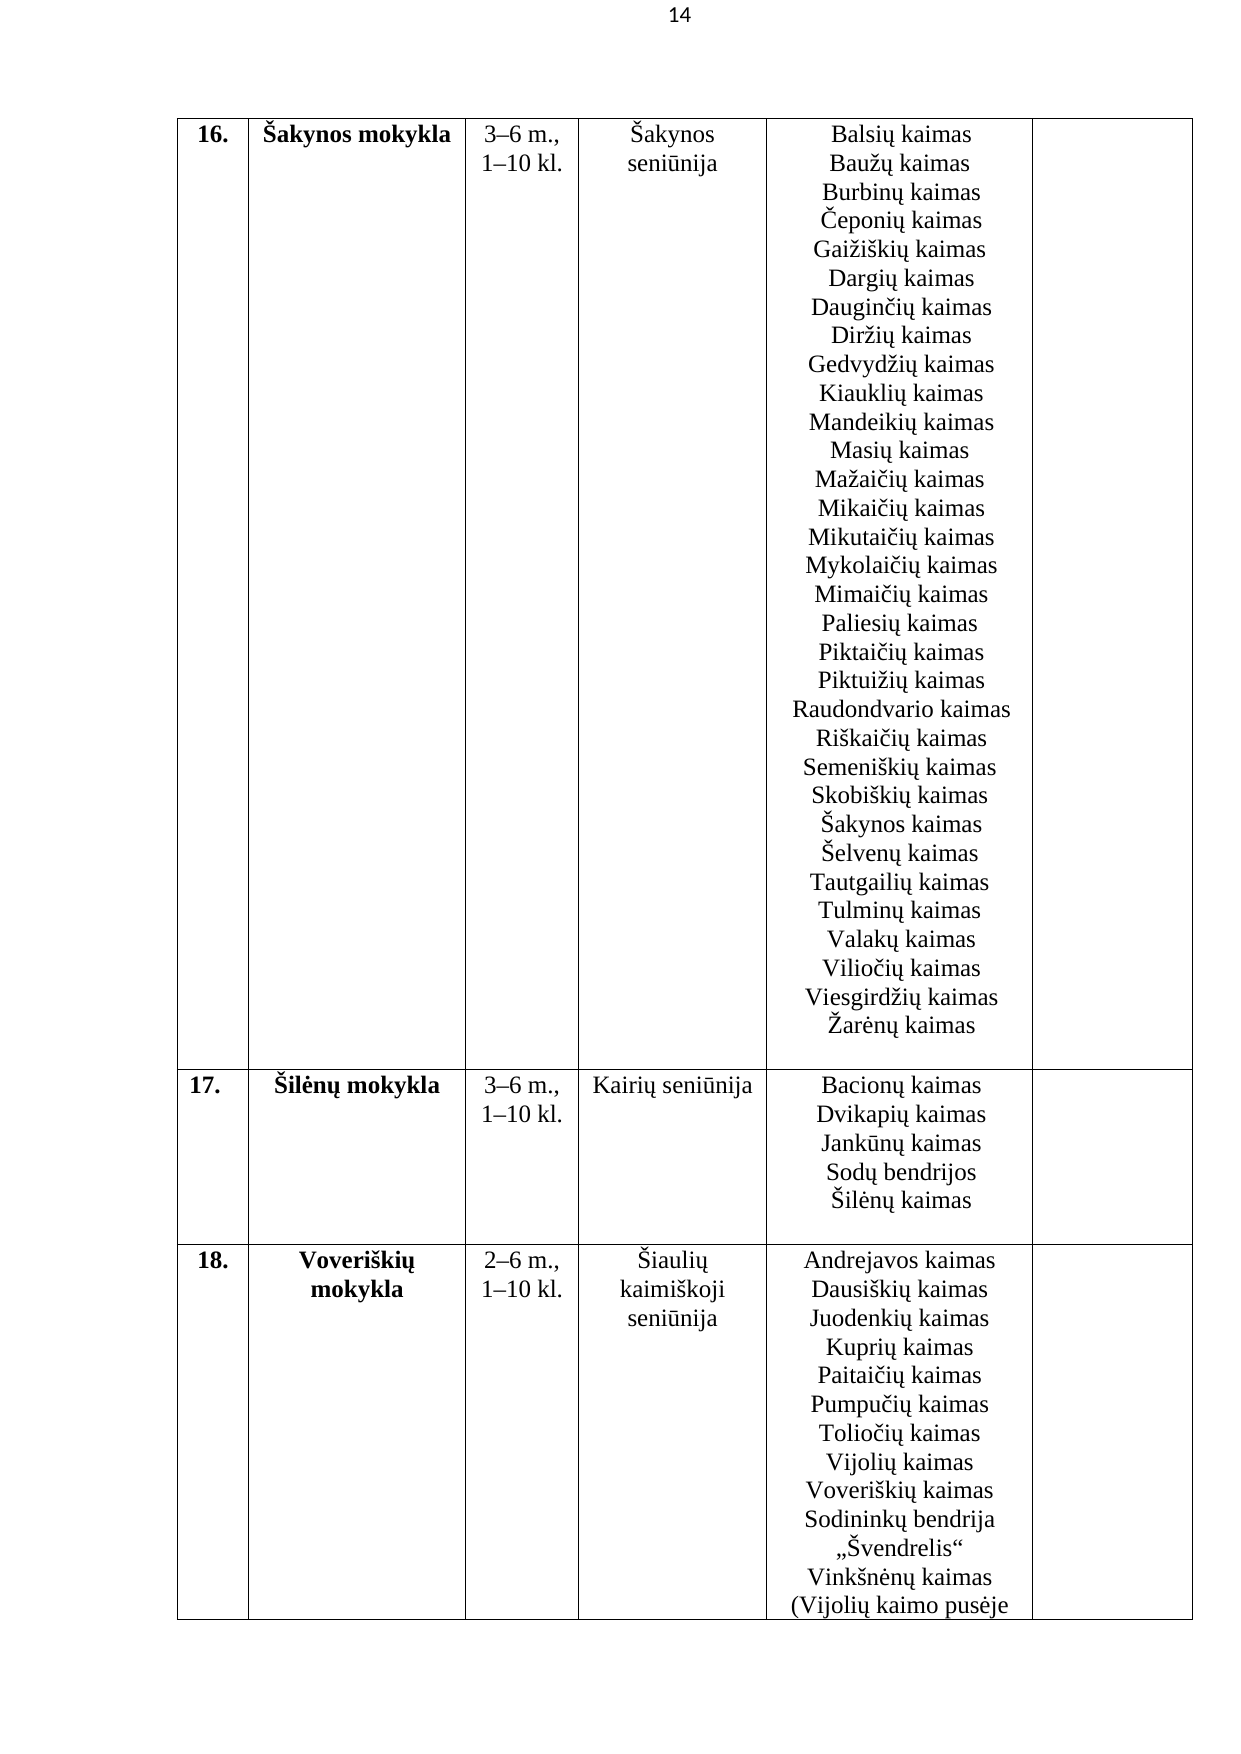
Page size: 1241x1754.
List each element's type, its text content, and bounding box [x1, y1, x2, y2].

table_cell Šilėnų mokykla [249, 1070, 465, 1244]
table_cell Voveriškių mokykla [249, 1245, 465, 1619]
table_cell Šiaulių kaimiškoji seniūnija [579, 1245, 766, 1619]
table_cell 3–6 m., 1–10 kl. [466, 119, 578, 1069]
table_cell Bacionų kaimas Dvikapių kaimas Jankūnų kaimas Sodų bendrijos Šilėnų kaimas [767, 1070, 1032, 1244]
table_cell 2–6 m., 1–10 kl. [466, 1245, 578, 1619]
table_cell Balsių kaimas Baužų kaimas Burbinų kaimas Čeponių kaimas Gaižiškių kaimas Dargių kaimas Dauginčių kaimas Diržių kaimas Gedvydžių kaimas Kiauklių kaimas Mandeikių kaimas Masių kaimas Mažaičių kaimas Mikaičių kaimas Mikutaičių kaimas Mykolaičių kaimas Mimaičių kaimas Paliesių kaimas Piktaičių kaimas Piktuižių kaimas Raudondvario kaimas Riškaičių kaimas Semeniškių kaimas Skobiškių kaimas Šakynos kaimas Šelvenų kaimas Tautgailių kaimas Tulminų kaimas Valakų kaimas Viliočių kaimas Viesgirdžių kaimas Žarėnų kaimas [767, 119, 1032, 1069]
table_cell 16. [178, 119, 248, 1069]
table_cell Andrejavos kaimas Dausiškių kaimas Juodenkių kaimas Kuprių kaimas Paitaičių kaimas Pumpučių kaimas Toliočių kaimas Vijolių kaimas Voveriškių kaimas Sodininkų bendrija „Švendrelis“ Vinkšnėnų kaimas (Vijolių kaimo pusėje [767, 1245, 1032, 1619]
table_cell Kairių seniūnija [579, 1070, 766, 1244]
table_cell 18. [178, 1245, 248, 1619]
table_cell [1033, 1070, 1192, 1244]
table_cell 3–6 m., 1–10 kl. [466, 1070, 578, 1244]
table_cell [1033, 119, 1192, 1069]
table_cell Šakynos seniūnija [579, 119, 766, 1069]
table_cell Šakynos mokykla [249, 119, 465, 1069]
table_cell 17. [178, 1070, 248, 1244]
table_cell [1033, 1245, 1192, 1619]
